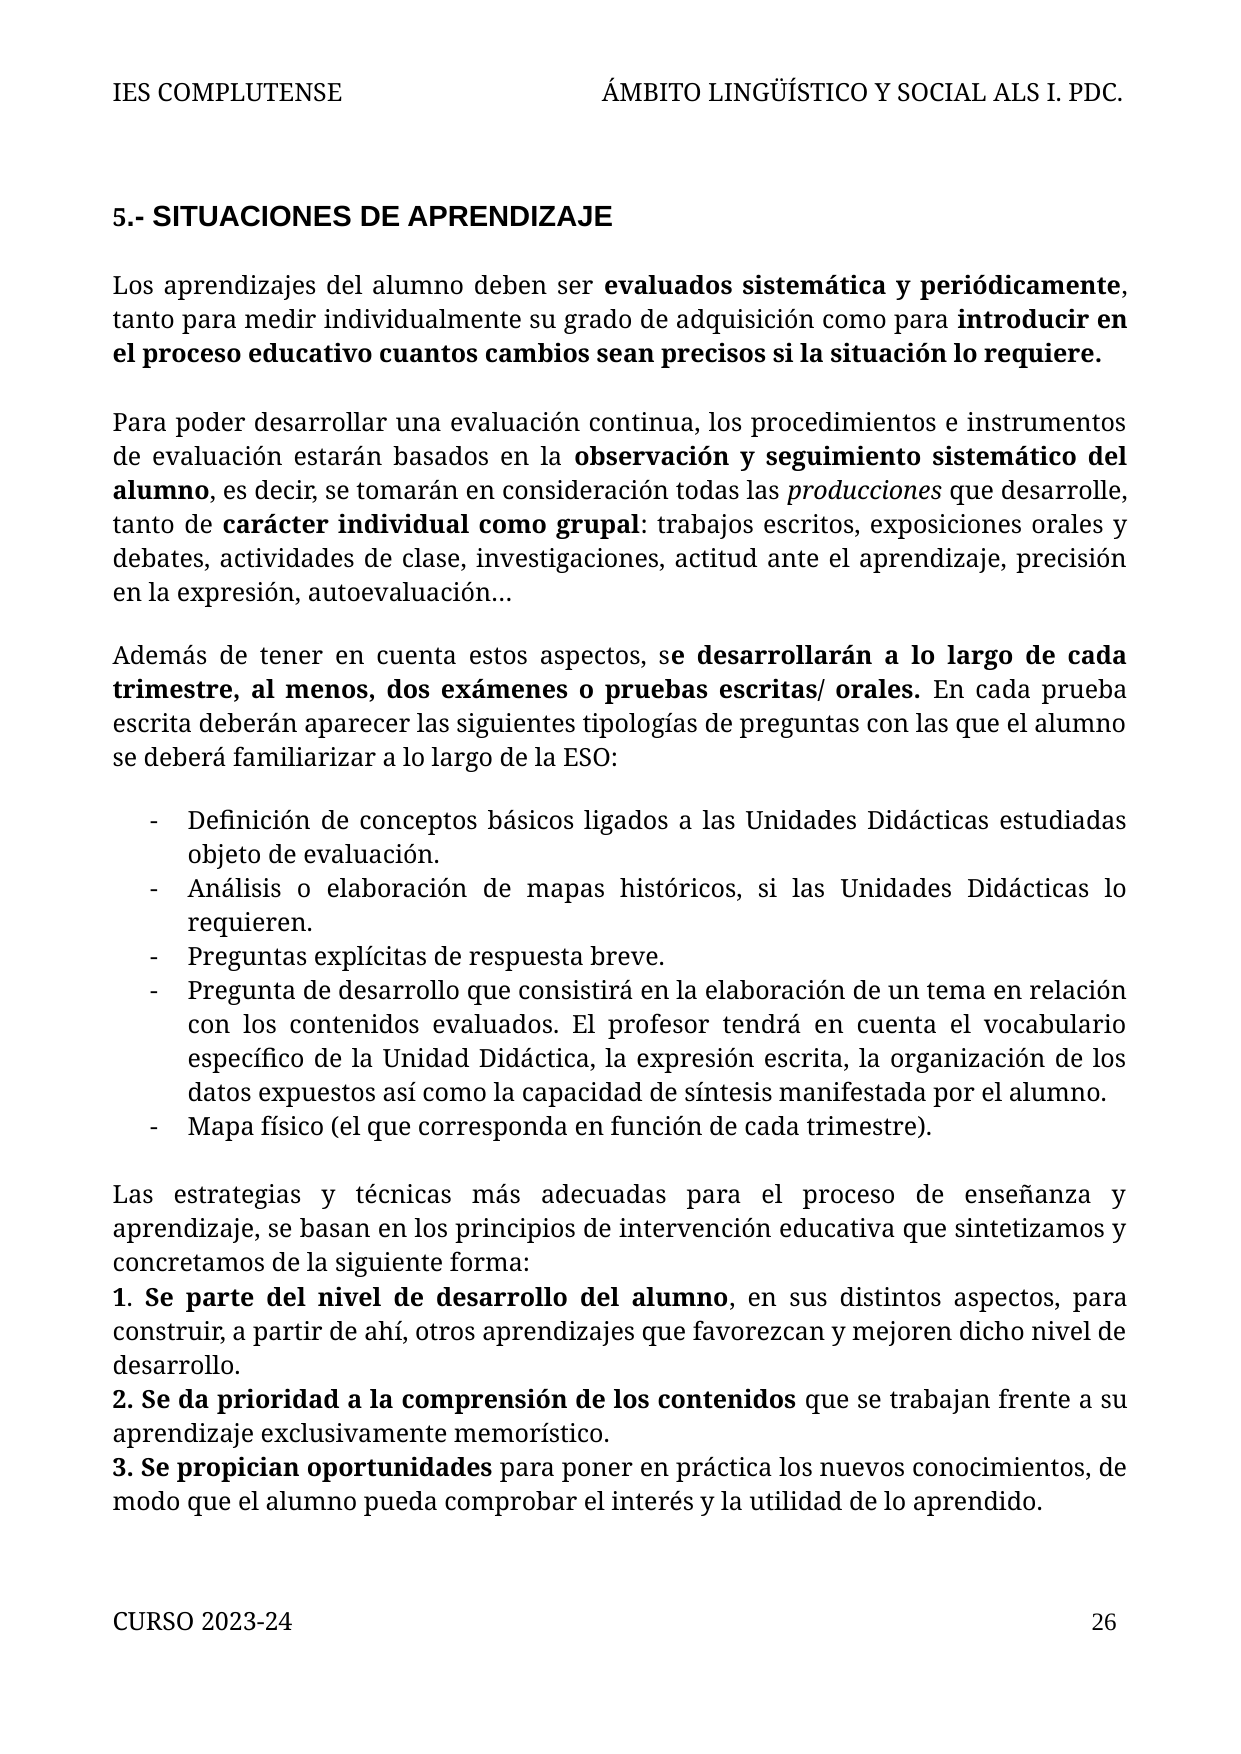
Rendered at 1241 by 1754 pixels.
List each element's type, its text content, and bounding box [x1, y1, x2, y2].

list Preguntas explícitas de respuesta breve. [150, 938, 1128, 973]
list Pregunta de desarrollo que consistirá en la elaboración de un tema en relación con los contenidos evaluados. El profesor tendrá en cuenta el vocabulario específico de la Unidad Didáctica, la expresión escrita, la organización de los datos expuestos así como la capacidad de síntesis manifestada por el alumno. [150, 973, 1128, 1109]
text 1. Se parte del nivel de desarrollo del alumno, en sus distintos aspectos, para construir, a partir de ahí, otros aprendizajes que favorezcan y mejoren dicho nivel de desarrollo. [112, 1279, 1128, 1381]
text Las estrategias y técnicas más adecuadas para el proceso de enseñanza y aprendizaje, se basan en los principios de intervención educativa que sintetizamos y concretamos de la siguiente forma: [112, 1177, 1128, 1279]
text Además de tener en cuenta estos aspectos, se desarrollarán a lo largo de cada trimestre, al menos, dos exámenes o pruebas escritas/ orales. En cada prueba escrita deberán aparecer las siguientes tipologías de preguntas con las que el alumno se deberá familiarizar a lo largo de la ESO: [112, 637, 1128, 773]
text Para poder desarrollar una evaluación continua, los procedimientos e instrumentos de evaluación estarán basados en la observación y seguimiento sistemático del alumno, es decir, se tomarán en consideración todas las producciones que desarrolle, tanto de carácter individual como grupal: trabajos escritos, exposiciones orales y debates, actividades de clase, investigaciones, actitud ante el aprendizaje, precisión en la expresión, autoevaluación… [112, 404, 1128, 608]
text Los aprendizajes del alumno deben ser evaluados sistemática y periódicamente, tanto para medir individualmente su grado de adquisición como para introducir en el proceso educativo cuantos cambios sean precisos si la situación lo requiere. [112, 268, 1128, 370]
text 2. Se da prioridad a la comprensión de los contenidos que se trabajan frente a su aprendizaje exclusivamente memorístico. [112, 1381, 1128, 1449]
list Análisis o elaboración de mapas históricos, si las Unidades Didácticas lo requieren. [150, 870, 1128, 938]
list Definición de conceptos básicos ligados a las Unidades Didácticas estudiadas objeto de evaluación. [150, 802, 1128, 870]
list Mapa físico (el que corresponda en función de cada trimestre). [150, 1109, 1128, 1143]
subtitle 5.- SITUACIONES DE APRENDIZAJE [112, 199, 1128, 234]
text 3. Se propician oportunidades para poner en práctica los nuevos conocimientos, de modo que el alumno pueda comprobar el interés y la utilidad de lo aprendido. [112, 1449, 1128, 1518]
